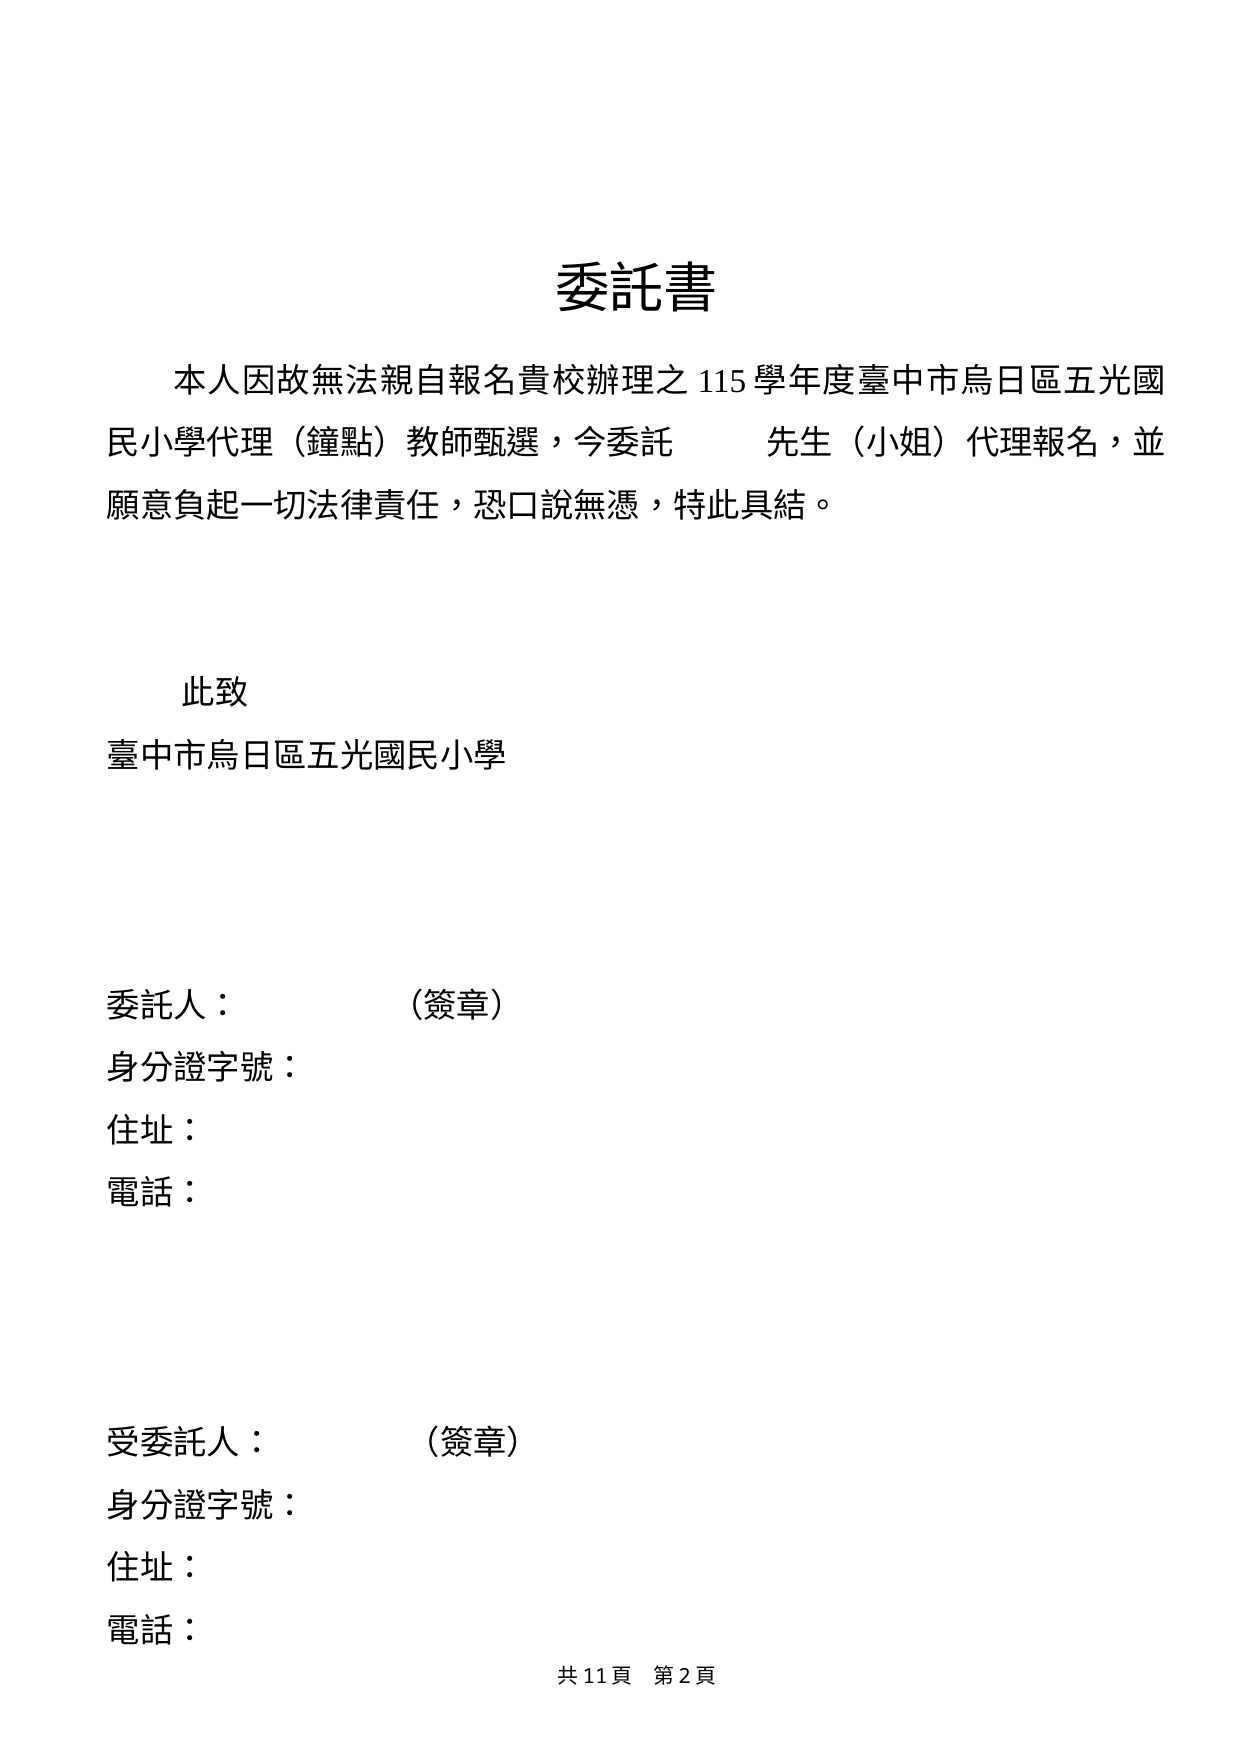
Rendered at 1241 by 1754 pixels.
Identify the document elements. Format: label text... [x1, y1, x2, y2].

text 臺中市烏日區五光國民小學 [106, 711, 1167, 773]
text 此致 [106, 648, 1167, 711]
text 身分證字號： [106, 1023, 1167, 1086]
text 住址： [106, 1086, 1167, 1148]
text 委託書 [106, 211, 1167, 336]
text 住址： [106, 1523, 1167, 1586]
text 電話： [106, 1148, 1167, 1211]
text 身分證字號： [106, 1461, 1167, 1523]
text 受委託人： （簽章） [106, 1398, 1167, 1461]
text 本人因故無法親自報名貴校辦理之115學年度臺中市烏日區五光國民小學代理（鐘點）教師甄選，今委託 先生（小姐）代理報名，並願意負起一切法律責任，恐口說無憑，特此具結。 [106, 336, 1167, 523]
text 委託人： （簽章） [106, 961, 1167, 1023]
text 電話： [106, 1586, 1167, 1648]
